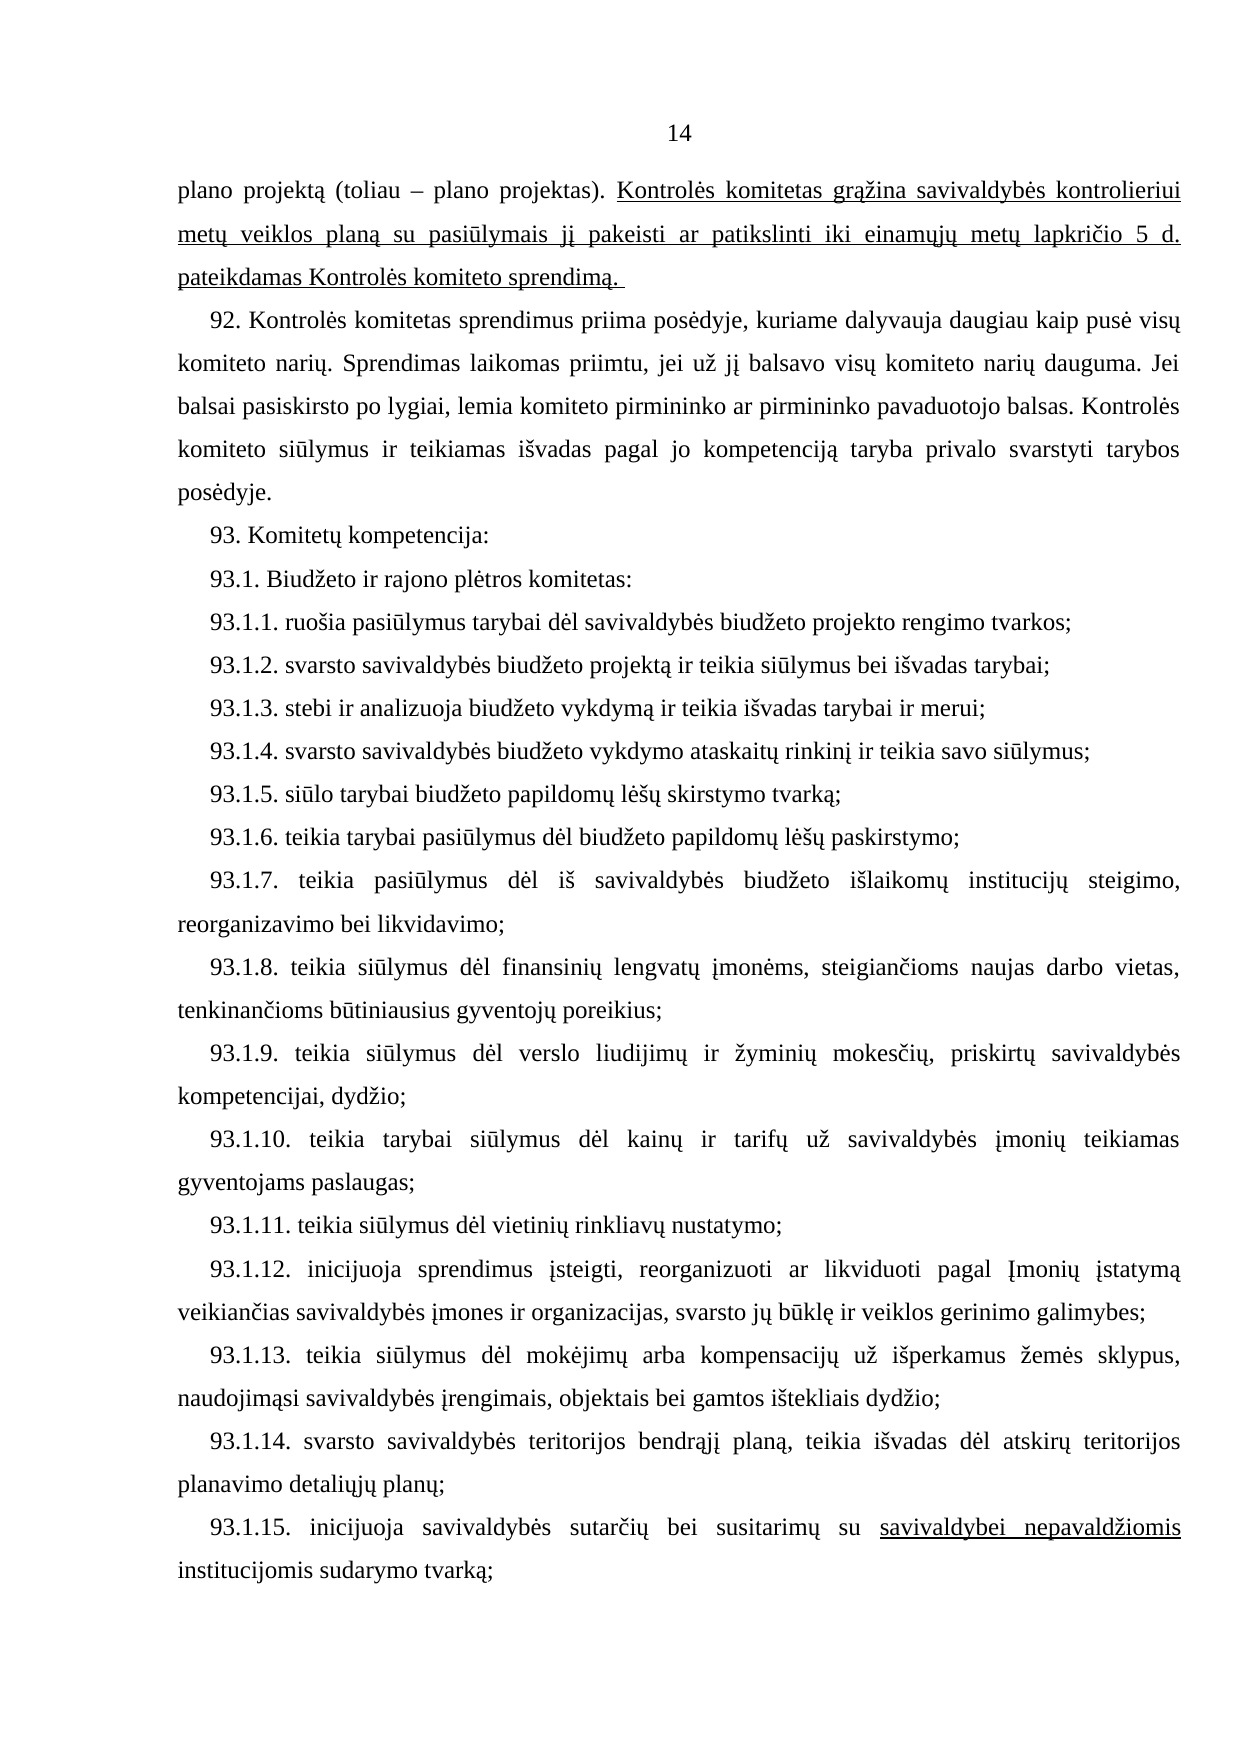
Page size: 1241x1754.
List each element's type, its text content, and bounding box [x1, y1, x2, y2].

text 93. Komitetų kompetencija: [177, 521, 1181, 549]
text 93.1.9. teikia siūlymus dėl verslo liudijimų ir žyminių mokesčių, priskirtų savivaldybės kompetencijai, dydžio; [177, 1038, 1181, 1110]
text 93.1.11. teikia siūlymus dėl vietinių rinkliavų nustatymo; [177, 1211, 1181, 1239]
text 93.1.6. teikia tarybai pasiūlymus dėl biudžeto papildomų lėšų paskirstymo; [177, 822, 1181, 851]
text 93.1.15. inicijuoja savivaldybės sutarčių bei susitarimų su savivaldybei nepavaldžiomis institucijomis sudarymo tvarką; [177, 1512, 1181, 1584]
text 93.1.2. svarsto savivaldybės biudžeto projektą ir teikia siūlymus bei išvadas tarybai; [177, 650, 1181, 679]
text 93.1.10. teikia tarybai siūlymus dėl kainų ir tarifų už savivaldybės įmonių teikiamas gyventojams paslaugas; [177, 1124, 1181, 1196]
text 93.1.14. svarsto savivaldybės teritorijos bendrąjį planą, teikia išvadas dėl atskirų teritorijos planavimo detaliųjų planų; [177, 1426, 1181, 1498]
text 93.1.12. inicijuoja sprendimus įsteigti, reorganizuoti ar likviduoti pagal Įmonių įstatymą veikiančias savivaldybės įmones ir organizacijas, svarsto jų būklę ir veiklos gerinimo galimybes; [177, 1254, 1181, 1326]
text 93.1.7. teikia pasiūlymus dėl iš savivaldybės biudžeto išlaikomų institucijų steigimo, reorganizavimo bei likvidavimo; [177, 866, 1181, 937]
text 93.1.1. ruošia pasiūlymus tarybai dėl savivaldybės biudžeto projekto rengimo tvarkos; [177, 607, 1181, 636]
text 93.1.13. teikia siūlymus dėl mokėjimų arba kompensacijų už išperkamus žemės sklypus, naudojimąsi savivaldybės įrengimais, objektais bei gamtos ištekliais dydžio; [177, 1340, 1181, 1412]
text 93.1. Biudžeto ir rajono plėtros komitetas: [177, 564, 1181, 592]
text 93.1.3. stebi ir analizuoja biudžeto vykdymą ir teikia išvadas tarybai ir merui; [177, 693, 1181, 722]
text pateikdamas Kontrolės komiteto sprendimą. [177, 245, 1181, 291]
text 93.1.4. svarsto savivaldybės biudžeto vykdymo ataskaitų rinkinį ir teikia savo siūlymus; [177, 736, 1181, 765]
text 93.1.8. teikia siūlymus dėl finansinių lengvatų įmonėms, steigiančioms naujas darbo vietas, tenkinančioms būtiniausius gyventojų poreikius; [177, 952, 1181, 1024]
text 93.1.5. siūlo tarybai biudžeto papildomų lėšų skirstymo tvarką; [177, 779, 1181, 808]
text plano projektą (toliau – plano projektas). Kontrolės komitetas grąžina savivaldybės kontrolieriui metų veiklos planą su pasiūlymais jį pakeisti ar patikslinti iki einamųjų metų lapkričio 5 d. [177, 176, 1181, 244]
text 92. Kontrolės komitetas sprendimus priima posėdyje, kuriame dalyvauja daugiau kaip pusė visų komiteto narių. Sprendimas laikomas priimtu, jei už jį balsavo visų komiteto narių dauguma. Jei balsai pasiskirsto po lygiai, lemia komiteto pirmininko ar pirmininko pavaduotojo balsas. Kontrolės komiteto siūlymus ir teikiamas išvadas pagal jo kompetenciją taryba privalo svarstyti tarybos posėdyje. [177, 305, 1181, 506]
